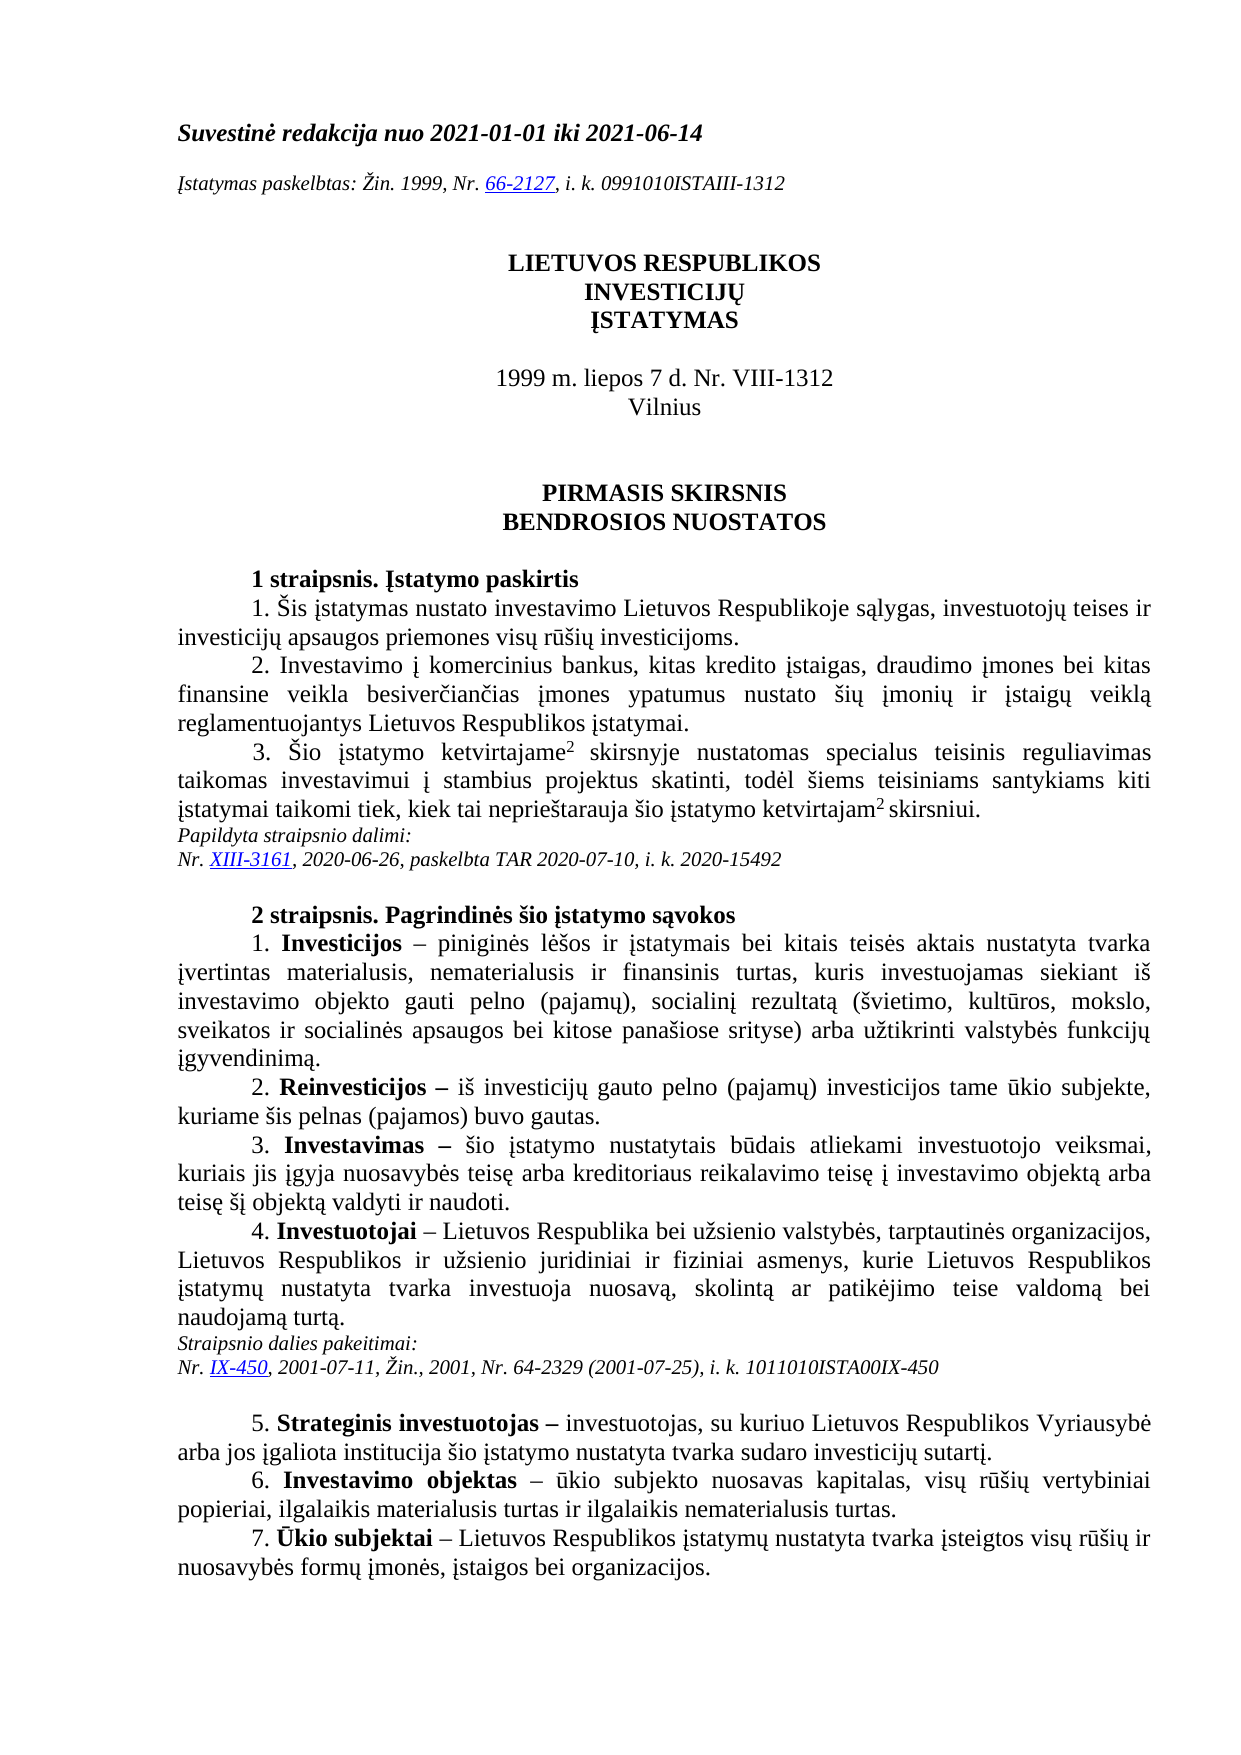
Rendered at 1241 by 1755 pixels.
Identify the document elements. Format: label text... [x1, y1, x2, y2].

text 6. Investavimo objektas – ūkio subjekto nuosavas kapitalas, visų rūšių vertybiniai popieriai, ilgalaikis materialusis turtas ir ilgalaikis nematerialusis turtas. [177, 1465, 1152, 1523]
text 1. Investicijos – piniginės lėšos ir įstatymais bei kitais teisės aktais nustatyta tvarka įvertintas materialusis, nematerialusis ir finansinis turtas, kuris investuojamas siekiant iš investavimo objekto gauti pelno (pajamų), socialinį rezultatą (švietimo, kultūros, mokslo, sveikatos ir socialinės apsaugos bei kitose panašiose srityse) arba užtikrinti valstybės funkcijų įgyvendinimą. [177, 928, 1152, 1072]
text 1 straipsnis. Įstatymo paskirtis [177, 564, 1152, 593]
text Vilnius [177, 392, 1152, 420]
text 2. Reinvesticijos – iš investicijų gauto pelno (pajamų) investicijos tame ūkio subjekte, kuriame šis pelnas (pajamos) buvo gautas. [177, 1072, 1152, 1130]
text BENDROSIOS NUOSTATOS [177, 507, 1152, 535]
text LIETUVOS RESPUBLIKOS INVESTICIJŲ ĮSTATYMAS [177, 248, 1152, 334]
text 1999 m. liepos 7 d. Nr. VIII-1312 [177, 363, 1152, 392]
text Nr. IX-450, 2001-07-11, Žin., 2001, Nr. 64-2329 (2001-07-25), i. k. 1011010ISTA00IX-450 [177, 1355, 1152, 1379]
text 7. Ūkio subjektai – Lietuvos Respublikos įstatymų nustatyta tvarka įsteigtos visų rūšių ir nuosavybės formų įmonės, įstaigos bei organizacijos. [177, 1523, 1152, 1580]
text 1. Šis įstatymas nustato investavimo Lietuvos Respublikoje sąlygas, investuotojų teises ir investicijų apsaugos priemones visų rūšių investicijoms. [177, 593, 1152, 650]
text Papildyta straipsnio dalimi: [177, 823, 1152, 847]
text 2 straipsnis. Pagrindinės šio įstatymo sąvokos [177, 900, 1152, 928]
text 4. Investuotojai – Lietuvos Respublika bei užsienio valstybės, tarptautinės organizacijos, Lietuvos Respublikos ir užsienio juridiniai ir fiziniai asmenys, kurie Lietuvos Respublikos įstatymų nustatyta tvarka investuoja nuosavą, skolintą ar patikėjimo teise valdomą bei naudojamą turtą. [177, 1216, 1152, 1331]
text 3. Šio įstatymo ketvirtajame2 skirsnyje nustatomas specialus teisinis reguliavimas taikomas investavimui į stambius projektus skatinti, todėl šiems teisiniams santykiams kiti įstatymai taikomi tiek, kiek tai neprieštarauja šio įstatymo ketvirtajam2 skirsniui. [177, 737, 1152, 823]
subtitle PIRMASIS SKIRSNIS [177, 478, 1152, 507]
text 2. Investavimo į komercinius bankus, kitas kredito įstaigas, draudimo įmones bei kitas finansine veikla besiverčiančias įmones ypatumus nustato šių įmonių ir įstaigų veiklą reglamentuojantys Lietuvos Respublikos įstatymai. [177, 650, 1152, 737]
text Straipsnio dalies pakeitimai: [177, 1331, 1152, 1355]
text Suvestinė redakcija nuo 2021-01-01 iki 2021-06-14 [177, 118, 1152, 147]
text Nr. XIII-3161, 2020-06-26, paskelbta TAR 2020-07-10, i. k. 2020-15492 [177, 847, 1152, 871]
text Įstatymas paskelbtas: Žin. 1999, Nr. 66-2127, i. k. 0991010ISTAIII-1312 [177, 171, 1152, 195]
text 3. Investavimas – šio įstatymo nustatytais būdais atliekami investuotojo veiksmai, kuriais jis įgyja nuosavybės teisę arba kreditoriaus reikalavimo teisę į investavimo objektą arba teisę šį objektą valdyti ir naudoti. [177, 1130, 1152, 1216]
text 5. Strateginis investuotojas – investuotojas, su kuriuo Lietuvos Respublikos Vyriausybė arba jos įgaliota institucija šio įstatymo nustatyta tvarka sudaro investicijų sutartį. [177, 1408, 1152, 1465]
